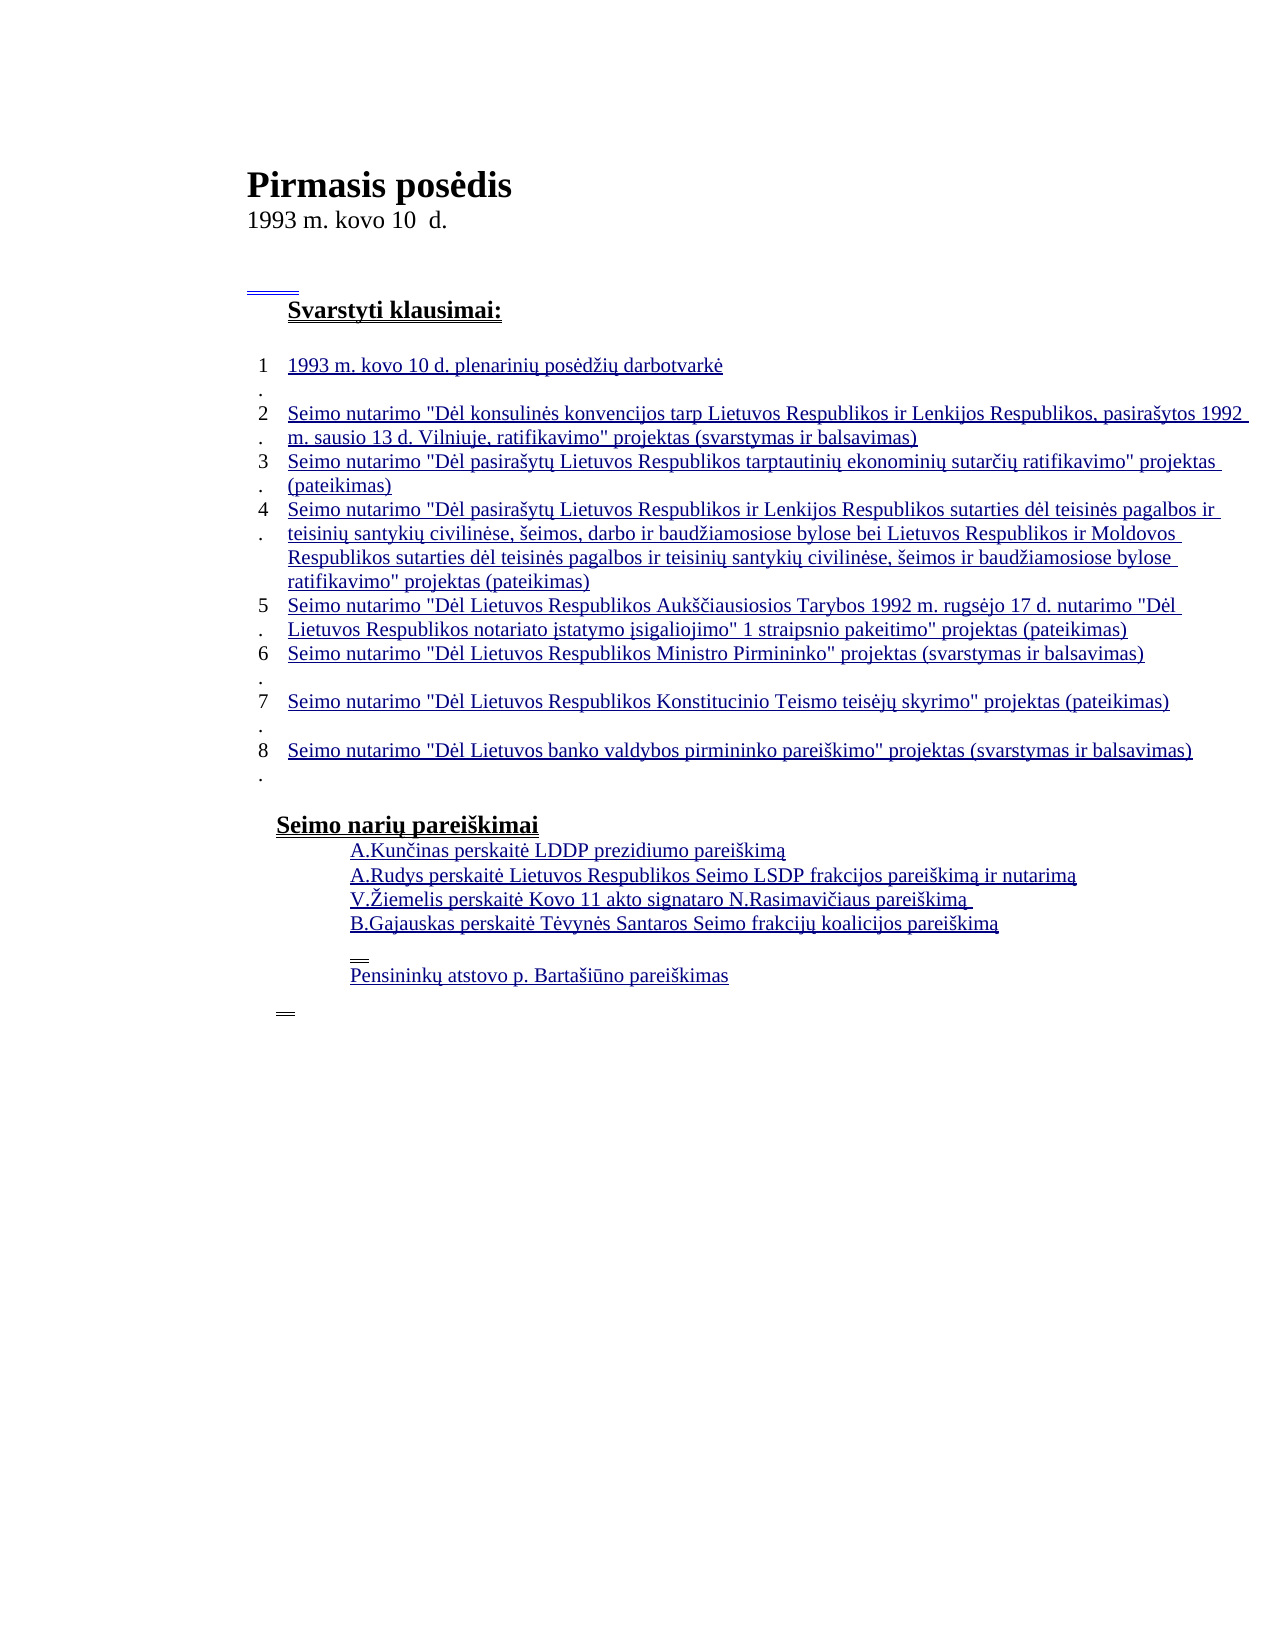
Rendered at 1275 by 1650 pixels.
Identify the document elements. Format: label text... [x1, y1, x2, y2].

text B.Gajauskas perskaitė Tėvynės Santaros Seimo frakcijų koalicijos pareiškimą [350, 911, 1087, 935]
table_cell [188, 738, 273, 786]
table_cell [188, 497, 273, 593]
table_cell Seimo nutarimo "Dėl Lietuvos Respublikos Ministro Pirmininko" projektas (svarstymas ir balsavimas) [273, 641, 1262, 689]
table_cell Seimo nutarimo "Dėl pasirašytų Lietuvos Respublikos ir Lenkijos Respublikos sutarties dėl teisinės pagalbos ir teisinių santykių civilinėse, šeimos, darbo ir baudžiamosiose bylose bei Lietuvos Respublikos ir Moldovos Respublikos sutarties dėl teisinės pagalbos ir teisinių santykių civilinėse, šeimos ir baudžiamosiose bylose ratifikavimo" projektas (pateikimas) [273, 497, 1262, 593]
table_cell [188, 593, 273, 641]
table_cell [188, 353, 273, 401]
table_cell [188, 449, 273, 497]
text Pensininkų atstovo p. Bartašiūno pareiškimas [350, 963, 1087, 987]
text Pirmasis posėdis 1993 m. kovo 10 d. [247, 162, 1087, 234]
table_cell Seimo nutarimo "Dėl Lietuvos banko valdybos pirmininko pareiškimo" projektas (svarstymas ir balsavimas) [273, 738, 1262, 786]
text V.Žiemelis perskaitė Kovo 11 akto signataro N.Rasimavičiaus pareiškimą [350, 887, 1087, 911]
text A.Kunčinas perskaitė LDDP prezidiumo pareiškimą [350, 838, 1087, 862]
table_cell [188, 641, 273, 689]
table_header [188, 295, 273, 352]
table_cell Seimo nutarimo "Dėl pasirašytų Lietuvos Respublikos tarptautinių ekonominių sutarčių ratifikavimo" projektas (pateikimas) [273, 449, 1262, 497]
table_cell [188, 401, 273, 449]
text Seimo narių pareiškimai [276, 810, 1087, 838]
text A.Rudys perskaitė Lietuvos Respublikos Seimo LSDP frakcijos pareiškimą ir nutarimą [350, 862, 1087, 887]
table_cell [188, 689, 273, 737]
table_cell Seimo nutarimo "Dėl Lietuvos Respublikos Konstitucinio Teismo teisėjų skyrimo" projektas (pateikimas) [273, 689, 1262, 737]
table_cell Seimo nutarimo "Dėl Lietuvos Respublikos Aukščiausiosios Tarybos 1992 m. rugsėjo 17 d. nutarimo "Dėl Lietuvos Respublikos notariato įstatymo įsigaliojimo" 1 straipsnio pakeitimo" projektas (pateikimas) [273, 593, 1262, 641]
table_header Svarstyti klausimai: [273, 295, 1262, 352]
table_cell 1993 m. kovo 10 d. plenarinių posėdžių darbotvarkė [273, 353, 1262, 401]
table_cell Seimo nutarimo "Dėl konsulinės konvencijos tarp Lietuvos Respublikos ir Lenkijos Respublikos, pasirašytos 1992 m. sausio 13 d. Vilniuje, ratifikavimo" projektas (svarstymas ir balsavimas) [273, 401, 1262, 449]
